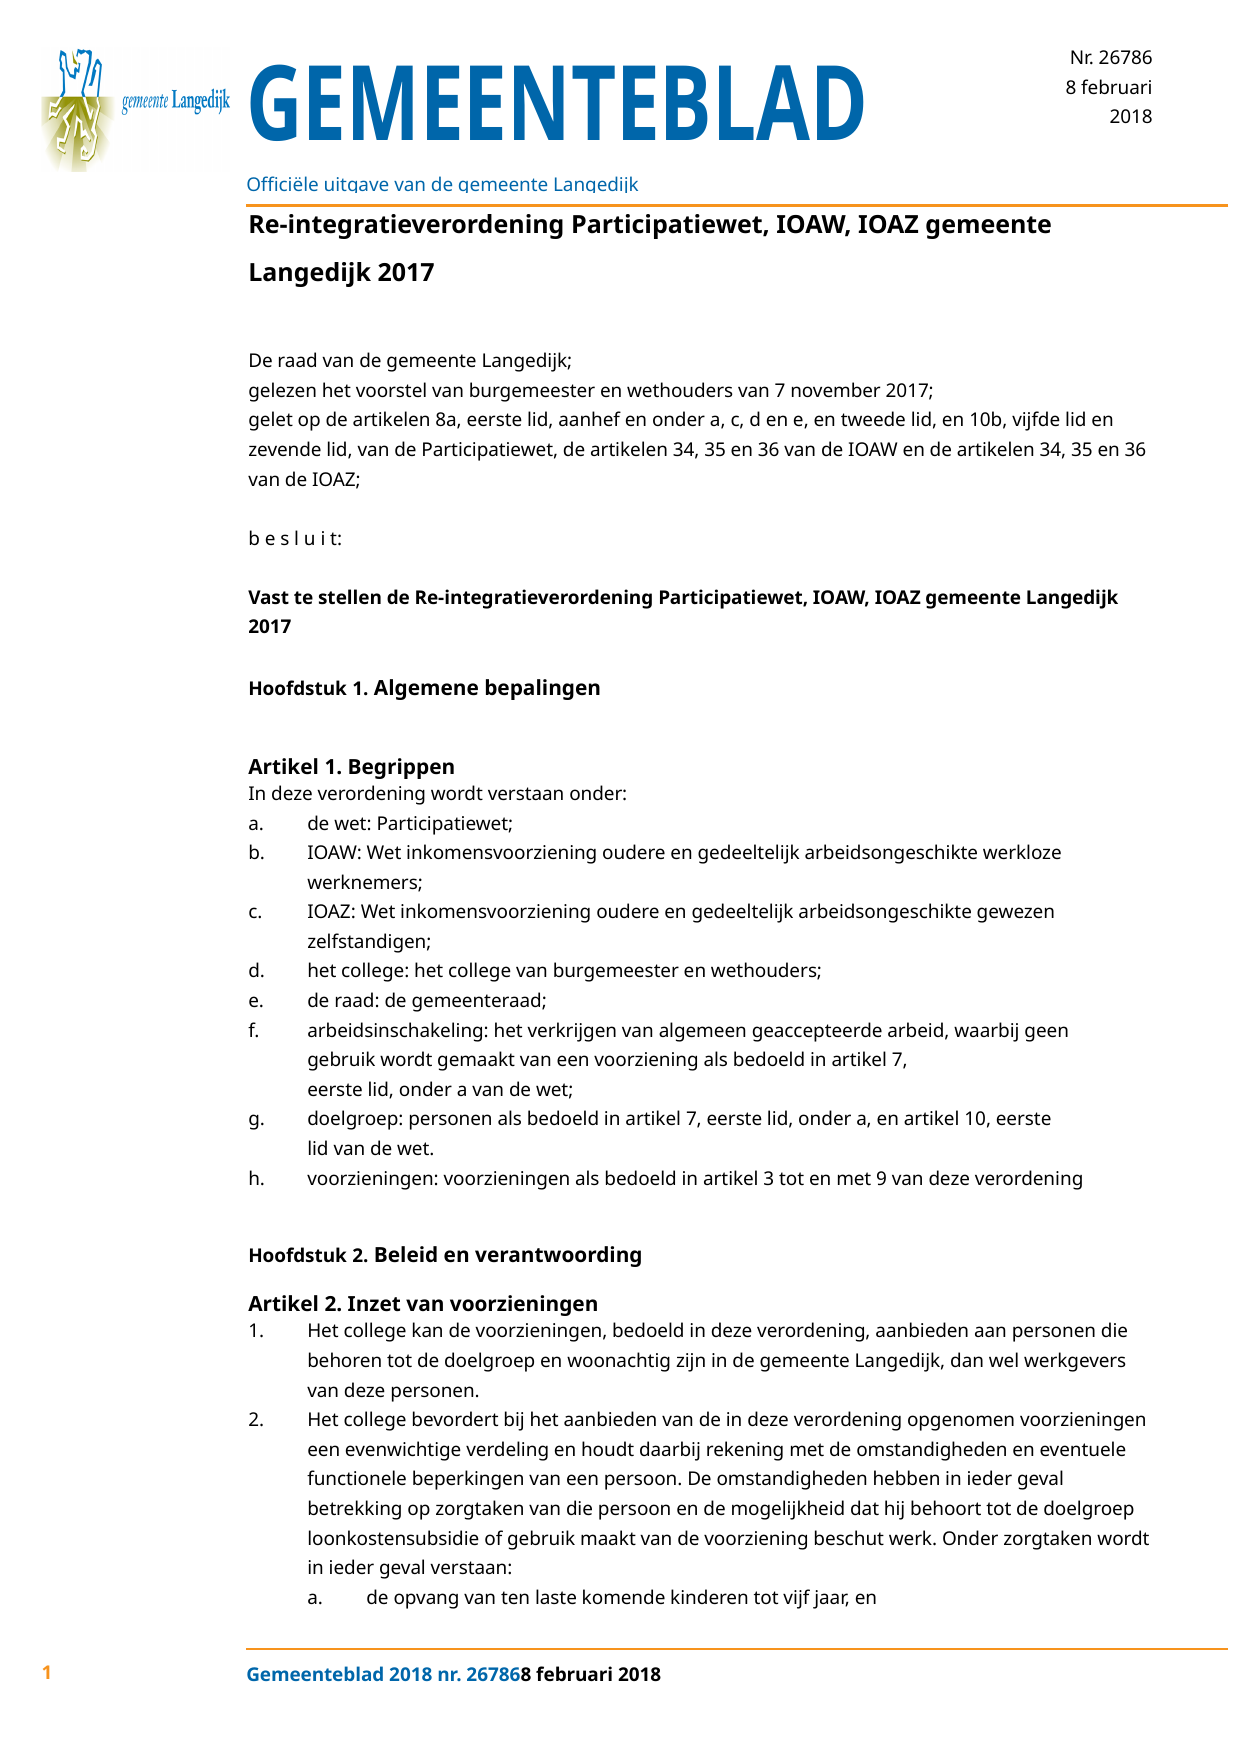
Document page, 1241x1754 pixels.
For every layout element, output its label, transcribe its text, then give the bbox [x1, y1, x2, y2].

text gelezen het voorstel van burgemeester en wethouders van 7 november 2017; [248, 377, 1152, 403]
list het college: het college van burgemeester en wethouders; [248, 958, 1152, 983]
list gebruik wordt gemaakt van een voorziening als bedoeld in artikel 7, [248, 1046, 1152, 1072]
list eerste lid, onder a van de wet; [248, 1076, 1152, 1102]
list doelgroep: personen als bedoeld in artikel 7, eerste lid, onder a, en artikel 10, eerste [248, 1106, 1152, 1131]
text gelet op de artikelen 8a, eerste lid, aanhef en onder a, c, d en e, en tweede lid, en 10b, vijfde lid en zevende lid, van de Participatiewet, de artikelen 34, 35 en 36 van de IOAW en de artikelen 34, 35 en 36 van de IOAZ; [248, 407, 1152, 492]
picture [41, 47, 231, 172]
list lid van de wet. [248, 1135, 1152, 1161]
text Hoofdstuk 2. Beleid en verantwoording [248, 1240, 1152, 1268]
list de raad: de gemeenteraad; [248, 987, 1152, 1013]
text Artikel 2. Inzet van voorzieningen [248, 1289, 1152, 1318]
text Vast te stellen de Re-integratieverordening Participatiewet, IOAW, IOAZ gemeente Langedijk 2017 [248, 584, 1152, 639]
list Het college kan de voorzieningen, bedoeld in deze verordening, aanbieden aan personen die behoren tot de doelgroep en woonachtig zijn in de gemeente Langedijk, dan wel werkgevers van deze personen. [248, 1318, 1152, 1403]
list IOAZ: Wet inkomensvoorziening oudere en gedeeltelijk arbeidsongeschikte gewezen zelfstandigen; [248, 898, 1152, 954]
text Re-integratieverordening Participatiewet, IOAW, IOAZ gemeente Langedijk 2017 [248, 207, 1152, 288]
text Artikel 1. Begrippen [248, 752, 1152, 780]
text In deze verordening wordt verstaan onder: [248, 780, 1152, 806]
list IOAW: Wet inkomensvoorziening oudere en gedeeltelijk arbeidsongeschikte werkloze werknemers; [248, 839, 1152, 895]
list arbeidsinschakeling: het verkrijgen van algemeen geaccepteerde arbeid, waarbij geen [248, 1017, 1152, 1043]
list de wet: Participatiewet; [248, 810, 1152, 836]
text Hoofdstuk 1. Algemene bepalingen [248, 673, 1152, 701]
list Het college bevordert bij het aanbieden van de in deze verordening opgenomen voorzieningen een evenwichtige verdeling en houdt daarbij rekening met de omstandigheden en eventuele functionele beperkingen van een persoon. De omstandigheden hebben in ieder geval betrekking op zorgtaken van die persoon en de mogelijkheid dat hij behoort tot de doelgroep loonkostensubsidie of gebruik maakt van de voorziening beschut werk. Onder zorgtaken wordt in ieder geval verstaan: [248, 1406, 1152, 1580]
text b e s l u i t: [248, 525, 1152, 551]
text De raad van de gemeente Langedijk; [248, 347, 1152, 373]
list voorzieningen: voorzieningen als bedoeld in artikel 3 tot en met 9 van deze verordening [248, 1165, 1152, 1191]
list de opvang van ten laste komende kinderen tot vijf jaar, en [307, 1584, 1152, 1610]
